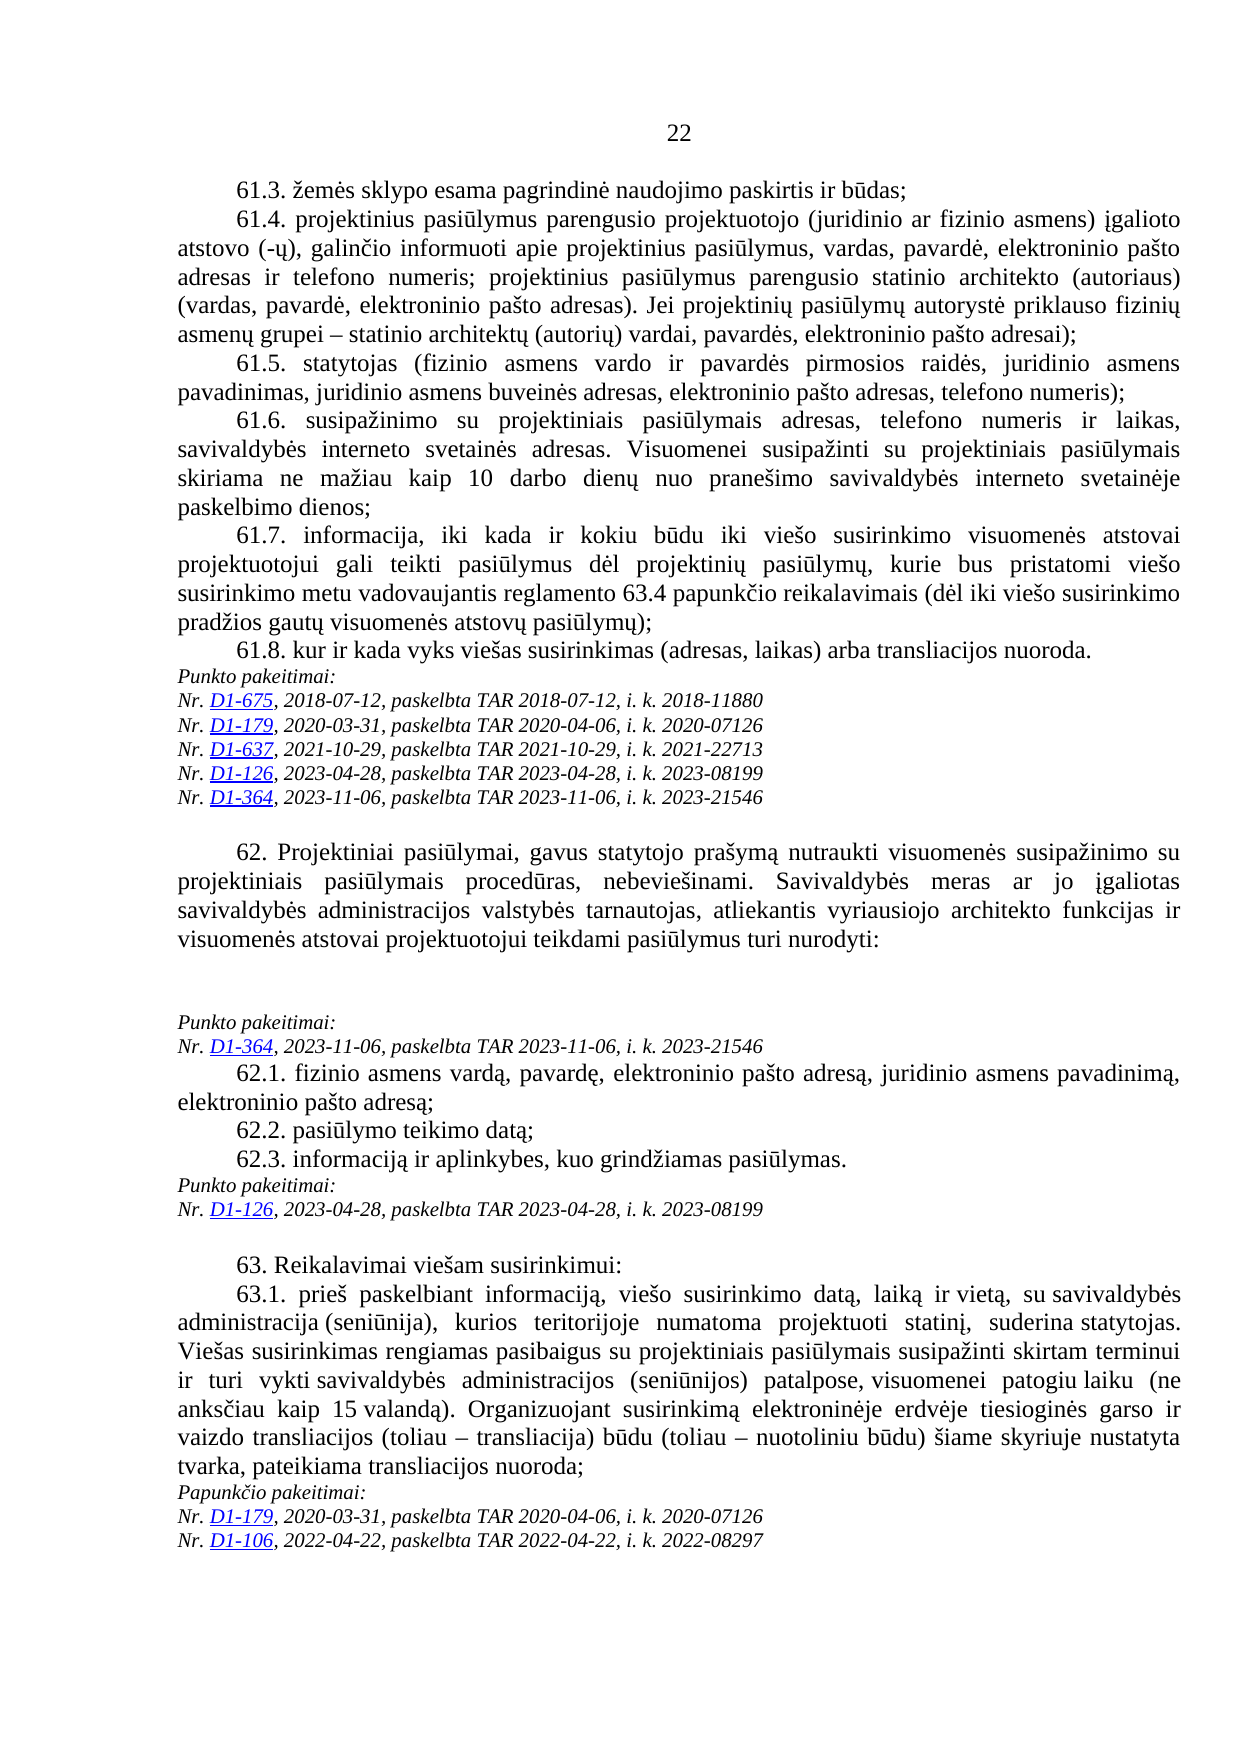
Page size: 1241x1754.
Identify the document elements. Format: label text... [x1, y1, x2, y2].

text 61.6. susipažinimo su projektiniais pasiūlymais adresas, telefono numeris ir laikas, savivaldybės interneto svetainės adresas. Visuomenei susipažinti su projektiniais pasiūlymais skiriama ne mažiau kaip 10 darbo dienų nuo pranešimo savivaldybės interneto svetainėje paskelbimo dienos; [177, 406, 1181, 521]
text 62.3. informaciją ir aplinkybes, kuo grindžiamas pasiūlymas. [177, 1144, 1181, 1173]
text Nr. D1-364, 2023-11-06, paskelbta TAR 2023-11-06, i. k. 2023-21546 [177, 785, 1181, 809]
text 62.1. fizinio asmens vardą, pavardę, elektroninio pašto adresą, juridinio asmens pavadinimą, elektroninio pašto adresą; [177, 1058, 1181, 1116]
text 63.1. prieš paskelbiant informaciją, viešo susirinkimo datą, laiką ir vietą, su savivaldybės administracija (seniūnija), kurios teritorijoje numatoma projektuoti statinį, suderina statytojas. Viešas susirinkimas rengiamas pasibaigus su projektiniais pasiūlymais susipažinti skirtam terminui ir turi vykti savivaldybės administracijos (seniūnijos) patalpose, visuomenei patogiu laiku (ne anksčiau kaip 15 valandą). Organizuojant susirinkimą elektroninėje erdvėje tiesioginės garso ir vaizdo transliacijos (toliau – transliacija) būdu (toliau – nuotoliniu būdu) šiame skyriuje nustatyta tvarka, pateikiama transliacijos nuoroda; [177, 1279, 1181, 1480]
text Nr. D1-637, 2021-10-29, paskelbta TAR 2021-10-29, i. k. 2021-22713 [177, 737, 1181, 761]
text 61.5. statytojas (fizinio asmens vardo ir pavardės pirmosios raidės, juridinio asmens pavadinimas, juridinio asmens buveinės adresas, elektroninio pašto adresas, telefono numeris); [177, 348, 1181, 406]
text Nr. D1-126, 2023-04-28, paskelbta TAR 2023-04-28, i. k. 2023-08199 [177, 1197, 1181, 1221]
text 62.2. pasiūlymo teikimo datą; [177, 1116, 1181, 1144]
text 61.3. žemės sklypo esama pagrindinė naudojimo paskirtis ir būdas; [177, 176, 1181, 204]
text 63. Reikalavimai viešam susirinkimui: [177, 1250, 1181, 1279]
text Papunkčio pakeitimai: [177, 1480, 1181, 1504]
text Nr. D1-179, 2020-03-31, paskelbta TAR 2020-04-06, i. k. 2020-07126 [177, 712, 1181, 737]
text Punkto pakeitimai: [177, 664, 1181, 688]
text Nr. D1-675, 2018-07-12, paskelbta TAR 2018-07-12, i. k. 2018-11880 [177, 688, 1181, 712]
text Nr. D1-126, 2023-04-28, paskelbta TAR 2023-04-28, i. k. 2023-08199 [177, 761, 1181, 785]
text Nr. D1-364, 2023-11-06, paskelbta TAR 2023-11-06, i. k. 2023-21546 [177, 1034, 1181, 1058]
text Nr. D1-106, 2022-04-22, paskelbta TAR 2022-04-22, i. k. 2022-08297 [177, 1528, 1181, 1552]
text Nr. D1-179, 2020-03-31, paskelbta TAR 2020-04-06, i. k. 2020-07126 [177, 1504, 1181, 1528]
text Punkto pakeitimai: [177, 1173, 1181, 1197]
text 61.8. kur ir kada vyks viešas susirinkimas (adresas, laikas) arba transliacijos nuoroda. [177, 636, 1181, 664]
text Punkto pakeitimai: [177, 1010, 1181, 1034]
text 62. Projektiniai pasiūlymai, gavus statytojo prašymą nutraukti visuomenės susipažinimo su projektiniais pasiūlymais procedūras, nebeviešinami. Savivaldybės meras ar jo įgaliotas savivaldybės administracijos valstybės tarnautojas, atliekantis vyriausiojo architekto funkcijas ir visuomenės atstovai projektuotojui teikdami pasiūlymus turi nurodyti: [177, 837, 1181, 952]
text 61.7. informacija, iki kada ir kokiu būdu iki viešo susirinkimo visuomenės atstovai projektuotojui gali teikti pasiūlymus dėl projektinių pasiūlymų, kurie bus pristatomi viešo susirinkimo metu vadovaujantis reglamento 63.4 papunkčio reikalavimais (dėl iki viešo susirinkimo pradžios gautų visuomenės atstovų pasiūlymų); [177, 521, 1181, 636]
text 61.4. projektinius pasiūlymus parengusio projektuotojo (juridinio ar fizinio asmens) įgalioto atstovo (-ų), galinčio informuoti apie projektinius pasiūlymus, vardas, pavardė, elektroninio pašto adresas ir telefono numeris; projektinius pasiūlymus parengusio statinio architekto (autoriaus) (vardas, pavardė, elektroninio pašto adresas). Jei projektinių pasiūlymų autorystė priklauso fizinių asmenų grupei – statinio architektų (autorių) vardai, pavardės, elektroninio pašto adresai); [177, 204, 1181, 348]
